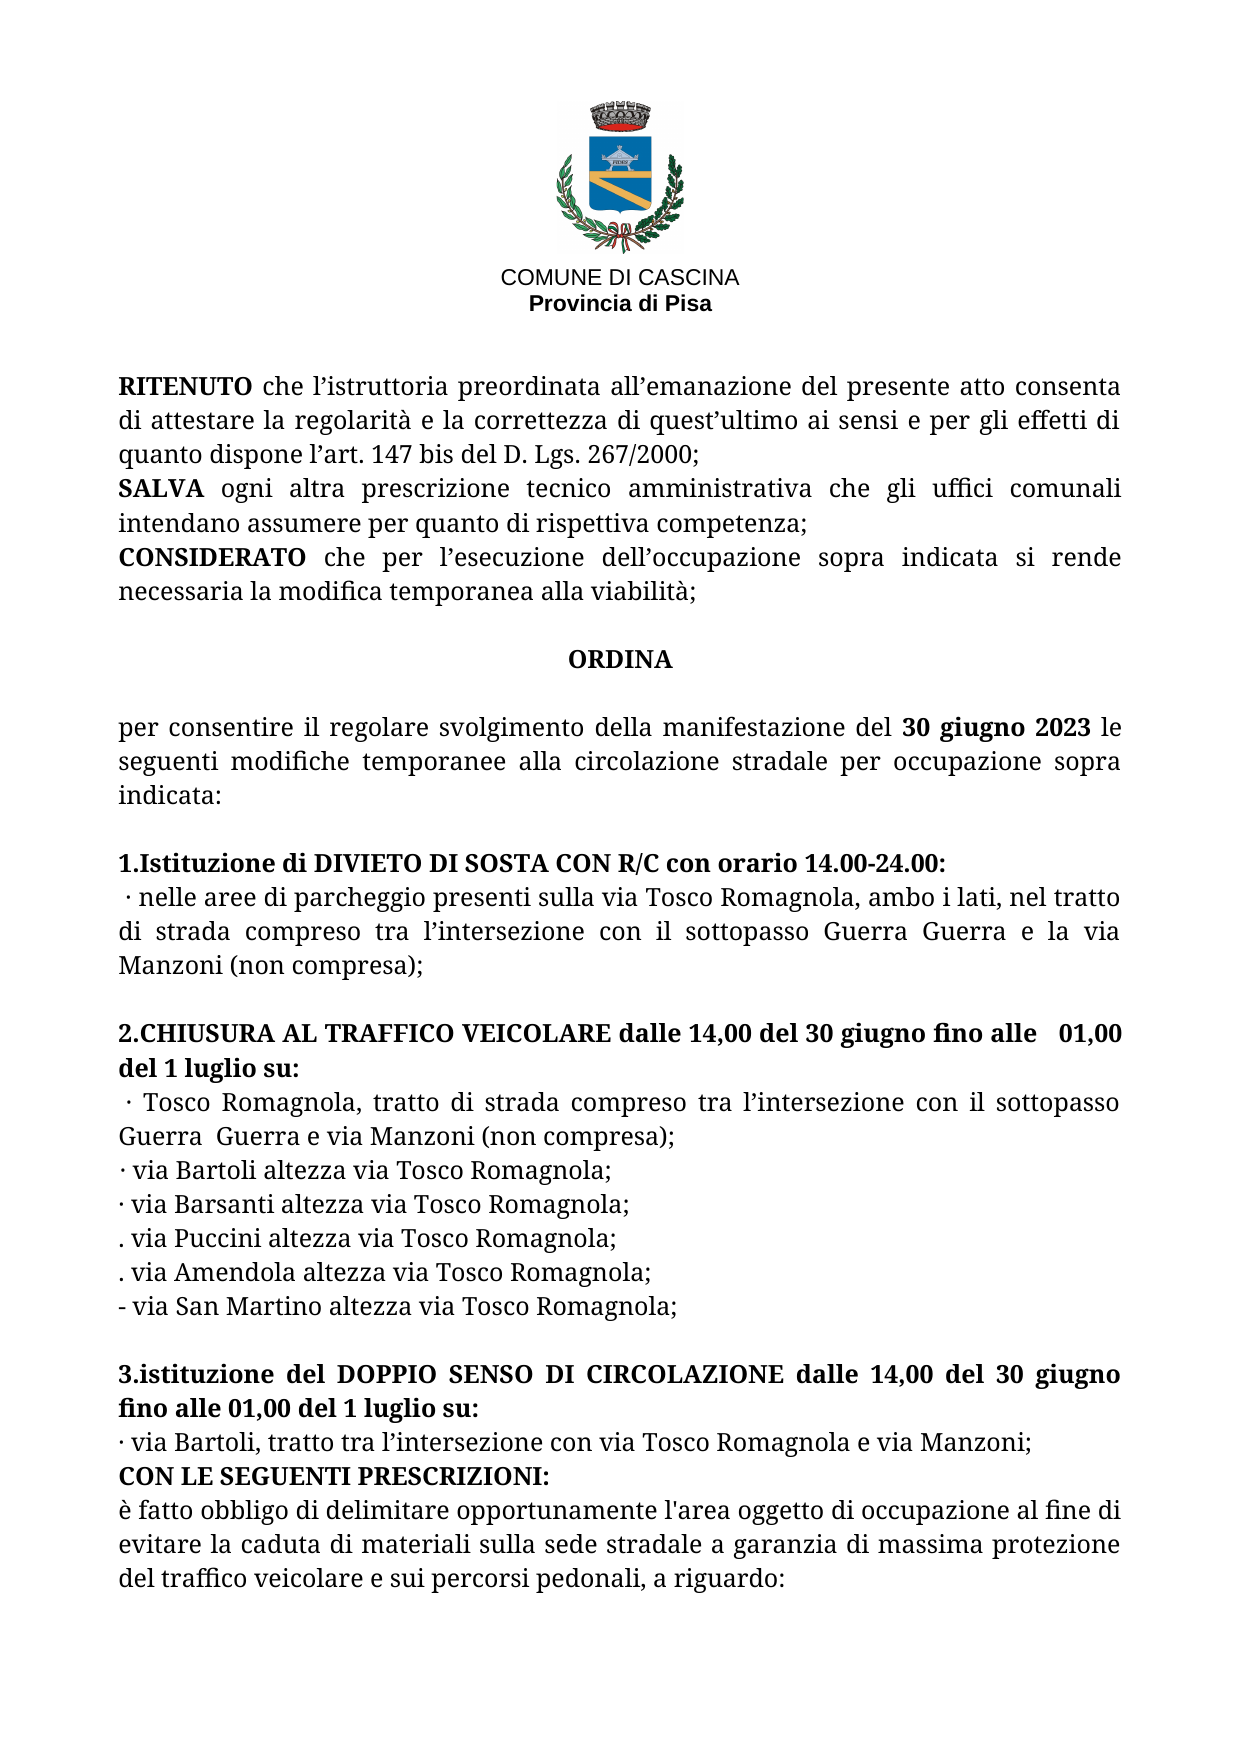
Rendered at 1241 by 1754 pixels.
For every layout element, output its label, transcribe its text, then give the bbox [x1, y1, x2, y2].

text · via Bartoli, tratto tra l’intersezione con via Tosco Romagnola e via Manzoni; [43, 1425, 1122, 1459]
text CON LE SEGUENTI PRESCRIZIONI: [118, 1459, 1122, 1493]
text 1.Istituzione di DIVIETO DI SOSTA CON R/C con orario 14.00-24.00: [118, 846, 1122, 880]
text · via Bartoli altezza via Tosco Romagnola; [35, 1152, 1122, 1186]
text CONSIDERATO che per l’esecuzione dell’occupazione sopra indicata si rende necessaria la modifica temporanea alla viabilità; [118, 539, 1122, 607]
text ORDINA [118, 641, 1122, 676]
text è fatto obbligo di delimitare opportunamente l'area oggetto di occupazione al fine di evitare la caduta di materiali sulla sede stradale a garanzia di massima protezione del traffico veicolare e sui percorsi pedonali, a riguardo: [118, 1493, 1122, 1595]
text 3.istituzione del DOPPIO SENSO DI CIRCOLAZIONE dalle 14,00 del 30 giugno fino alle 01,00 del 1 luglio su: [118, 1357, 1122, 1425]
text RITENUTO che l’istruttoria preordinata all’emanazione del presente atto consenta di attestare la regolarità e la correttezza di quest’ultimo ai sensi e per gli effetti di quanto dispone l’art. 147 bis del D. Lgs. 267/2000; [118, 369, 1122, 471]
text · Tosco Romagnola, tratto di strada compreso tra l’intersezione con il sottopasso Guerra Guerra e via Manzoni (non compresa); [93, 1084, 1122, 1152]
text - via San Martino altezza via Tosco Romagnola; [35, 1289, 1122, 1323]
text . via Amendola altezza via Tosco Romagnola; [35, 1254, 1122, 1289]
text · nelle aree di parcheggio presenti sulla via Tosco Romagnola, ambo i lati, nel tratto di strada compreso tra l’intersezione con il sottopasso Guerra Guerra e la via Manzoni (non compresa); [118, 880, 1122, 982]
text SALVA ogni altra prescrizione tecnico amministrativa che gli uffici comunali intendano assumere per quanto di rispettiva competenza; [118, 471, 1122, 539]
text · via Barsanti altezza via Tosco Romagnola; [35, 1186, 1122, 1221]
picture [556, 101, 684, 254]
text . via Puccini altezza via Tosco Romagnola; [35, 1221, 1122, 1254]
text 2.CHIUSURA AL TRAFFICO VEICOLARE dalle 14,00 del 30 giugno fino alle 01,00 del 1 luglio su: [118, 1016, 1122, 1084]
text per consentire il regolare svolgimento della manifestazione del 30 giugno 2023 le seguenti modifiche temporanee alla circolazione stradale per occupazione sopra indicata: [118, 709, 1122, 812]
